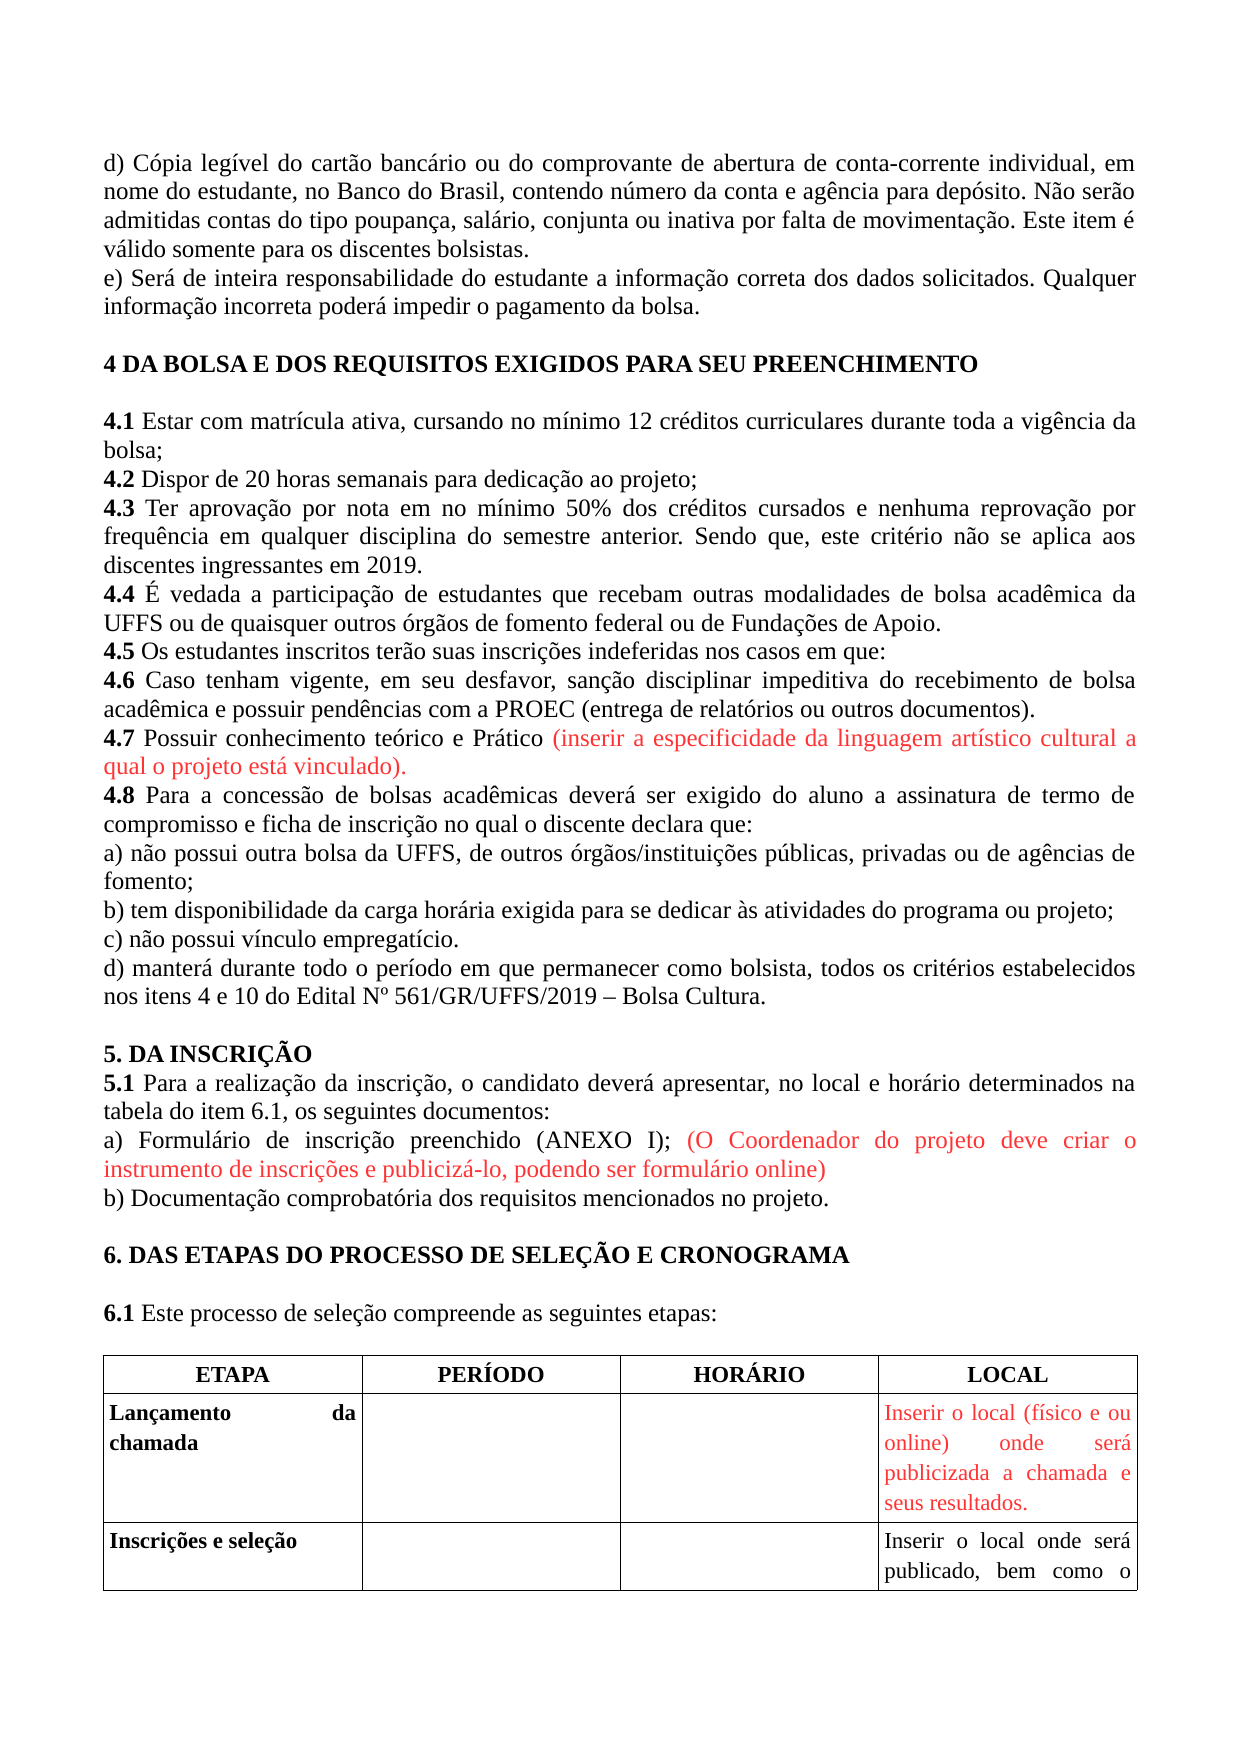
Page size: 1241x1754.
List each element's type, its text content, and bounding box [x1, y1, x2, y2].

text 5.1 Para a realização da inscrição, o candidato deverá apresentar, no local e horário determinados na tabela do item 6.1, os seguintes documentos: [103, 1068, 1137, 1125]
text 5. DA INSCRIÇÃO [103, 1039, 1137, 1068]
table_cell [363, 1394, 620, 1522]
text d) manterá durante todo o período em que permanecer como bolsista, todos os critérios estabelecidos nos itens 4 e 10 do Edital Nº 561/GR/UFFS/2019 – Bolsa Cultura. [103, 953, 1137, 1010]
text 6.1 Este processo de seleção compreende as seguintes etapas: [103, 1298, 1137, 1326]
text c) não possui vínculo empregatício. [103, 924, 1137, 953]
text 4.7 Possuir conhecimento teórico e Prático (inserir a especificidade da linguagem artístico cultural a qual o projeto está vinculado). [103, 723, 1137, 780]
text a) não possui outra bolsa da UFFS, de outros órgãos/instituições públicas, privadas ou de agências de fomento; [103, 838, 1137, 895]
text d) Cópia legível do cartão bancário ou do comprovante de abertura de conta-corrente individual, em nome do estudante, no Banco do Brasil, contendo número da conta e agência para depósito. Não serão admitidas contas do tipo poupança, salário, conjunta ou inativa por falta de movimentação. Este item é válido somente para os discentes bolsistas. [103, 148, 1137, 263]
table_header ETAPA [104, 1356, 362, 1393]
table_cell [363, 1523, 620, 1590]
text 6. DAS ETAPAS DO PROCESSO DE SELEÇÃO E CRONOGRAMA [103, 1240, 1137, 1269]
table_cell [621, 1523, 878, 1590]
text 4.1 Estar com matrícula ativa, cursando no mínimo 12 créditos curriculares durante toda a vigência da bolsa; [103, 406, 1137, 464]
text 4.8 Para a concessão de bolsas acadêmicas deverá ser exigido do aluno a assinatura de termo de compromisso e ficha de inscrição no qual o discente declara que: [103, 780, 1137, 838]
text 4.2 Dispor de 20 horas semanais para dedicação ao projeto; [103, 464, 1137, 493]
text b) tem disponibilidade da carga horária exigida para se dedicar às atividades do programa ou projeto; [103, 895, 1137, 924]
text 4.6 Caso tenham vigente, em seu desfavor, sanção disciplinar impeditiva do recebimento de bolsa acadêmica e possuir pendências com a PROEC (entrega de relatórios ou outros documentos). [103, 665, 1137, 723]
text 4.3 Ter aprovação por nota em no mínimo 50% dos créditos cursados e nenhuma reprovação por frequência em qualquer disciplina do semestre anterior. Sendo que, este critério não se aplica aos discentes ingressantes em 2019. [103, 493, 1137, 579]
text b) Documentação comprobatória dos requisitos mencionados no projeto. [103, 1183, 1137, 1211]
table_cell Inserir o local onde será publicado, bem como o [879, 1523, 1137, 1590]
table_cell Lançamento da chamada [104, 1394, 362, 1522]
table_header PERÍODO [363, 1356, 620, 1393]
text 4.4 É vedada a participação de estudantes que recebam outras modalidades de bolsa acadêmica da UFFS ou de quaisquer outros órgãos de fomento federal ou de Fundações de Apoio. [103, 579, 1137, 636]
text e) Será de inteira responsabilidade do estudante a informação correta dos dados solicitados. Qualquer informação incorreta poderá impedir o pagamento da bolsa. [103, 263, 1137, 320]
table_header HORÁRIO [621, 1356, 878, 1393]
table_header LOCAL [879, 1356, 1137, 1393]
table_cell Inserir o local (físico e ou online) onde será publicizada a chamada e seus resultados. [879, 1394, 1137, 1522]
text a) Formulário de inscrição preenchido (ANEXO I); (O Coordenador do projeto deve criar o instrumento de inscrições e publicizá-lo, podendo ser formulário online) [103, 1125, 1137, 1183]
table_cell Inscrições e seleção [104, 1523, 362, 1590]
table_cell [621, 1394, 878, 1522]
text 4.5 Os estudantes inscritos terão suas inscrições indeferidas nos casos em que: [103, 636, 1137, 665]
text 4 DA BOLSA E DOS REQUISITOS EXIGIDOS PARA SEU PREENCHIMENTO [103, 349, 1137, 378]
